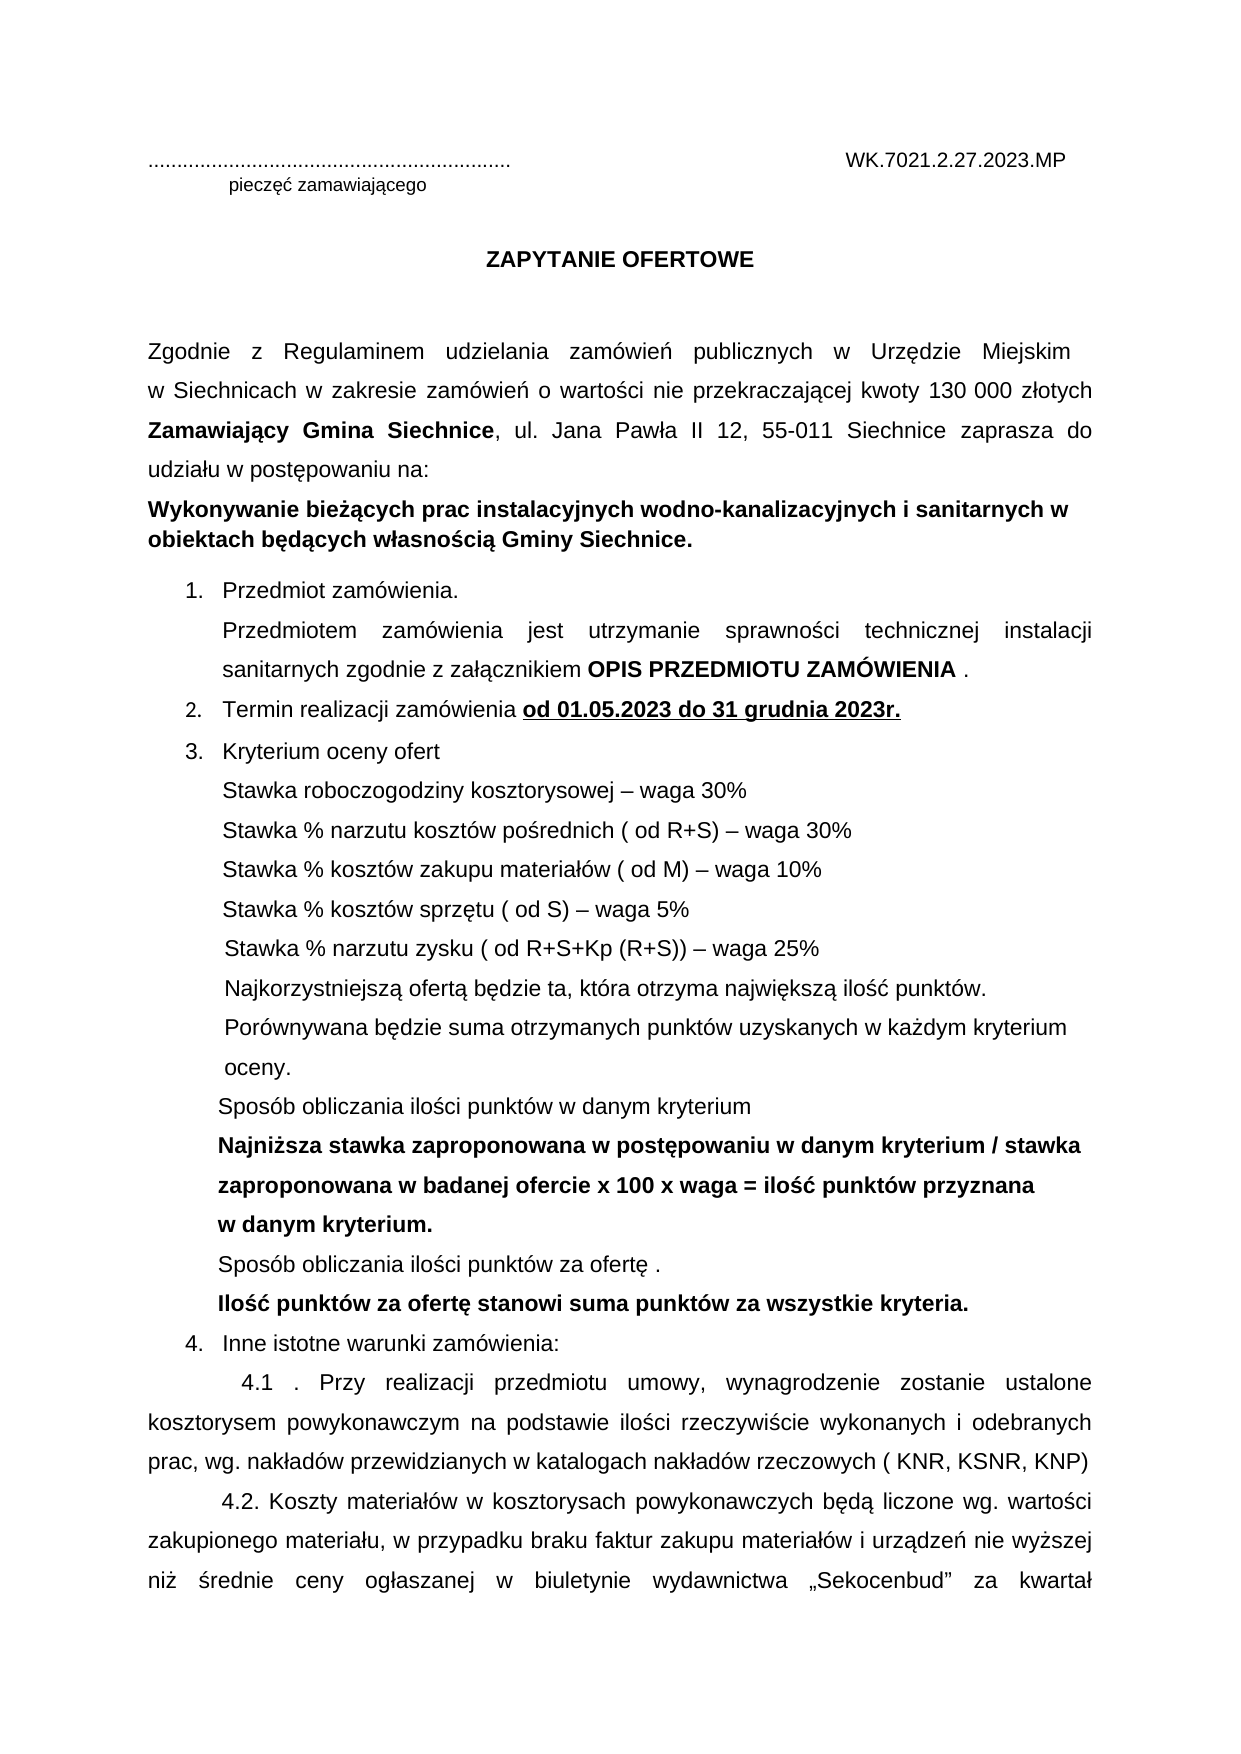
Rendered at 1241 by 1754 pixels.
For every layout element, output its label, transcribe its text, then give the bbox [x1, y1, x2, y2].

text Stawka % kosztów sprzętu ( od S) – waga 5% [222, 896, 1093, 922]
text Stawka % kosztów zakupu materiałów ( od M) – waga 10% [222, 856, 1093, 882]
list Termin realizacji zamówienia od 01.05.2023 do 31 grudnia 2023r. [185, 696, 1093, 724]
text ZAPYTANIE OFERTOWE [148, 246, 1093, 272]
text Wykonywanie bieżących prac instalacyjnych wodno-kanalizacyjnych i sanitarnych w obiektach będących własnością Gminy Siechnice. [148, 496, 1093, 552]
text 4.2. Koszty materiałów w kosztorysach powykonawczych będą liczone wg. wartości zakupionego materiału, w przypadku braku faktur zakupu materiałów i urządzeń nie wyższej niż średnie ceny ogłaszanej w biuletynie wydawnictwa „Sekocenbud” za kwartał [148, 1488, 1093, 1593]
text Przedmiotem zamówienia jest utrzymanie sprawności technicznej instalacji sanitarnych zgodnie z załącznikiem OPIS PRZEDMIOTU ZAMÓWIENIA . [222, 617, 1093, 682]
text Zgodnie z Regulaminem udzielania zamówień publicznych w Urzędzie Miejskim w Siechnicach w zakresie zamówień o wartości nie przekraczającej kwoty 130 000 złotych Zamawiający Gmina Siechnice, ul. Jana Pawła II 12, 55-011 Siechnice zaprasza do udziału w postępowaniu na: [148, 338, 1093, 483]
list Przedmiot zamówienia. [185, 577, 1093, 603]
text w danym kryterium. [148, 1211, 1093, 1238]
text Ilość punktów za ofertę stanowi suma punktów za wszystkie kryteria. [148, 1290, 1093, 1317]
text Najniższa stawka zaproponowana w postępowaniu w danym kryterium / stawka [148, 1132, 1093, 1159]
text Sposób obliczania ilości punktów w danym kryterium [148, 1093, 1093, 1119]
text oceny. [148, 1053, 1093, 1080]
text zaproponowana w badanej ofercie x 100 x waga = ilość punktów przyznana [148, 1172, 1093, 1198]
text Porównywana będzie suma otrzymanych punktów uzyskanych w każdym kryterium [148, 1014, 1093, 1040]
list Inne istotne warunki zamówienia: [185, 1330, 1093, 1356]
text Stawka % narzutu zysku ( od R+S+Kp (R+S)) – waga 25% [148, 935, 1093, 961]
text Najkorzystniejszą ofertą będzie ta, która otrzyma największą ilość punktów. [148, 974, 1093, 1001]
list Kryterium oceny ofert [185, 738, 1093, 764]
text Sposób obliczania ilości punktów za ofertę . [148, 1251, 1093, 1277]
text 4.1 . Przy realizacji przedmiotu umowy, wynagrodzenie zostanie ustalone kosztorysem powykonawczym na podstawie ilości rzeczywiście wykonanych i odebranych prac, wg. nakładów przewidzianych w katalogach nakładów rzeczowych ( KNR, KSNR, KNP) [148, 1369, 1093, 1474]
text ............................................................... WK.7021.2.27.2023.MP [148, 148, 1093, 172]
text pieczęć zamawiającego [148, 172, 1093, 196]
text Stawka roboczogodziny kosztorysowej – waga 30% [222, 777, 1093, 803]
text Stawka % narzutu kosztów pośrednich ( od R+S) – waga 30% [222, 817, 1093, 843]
